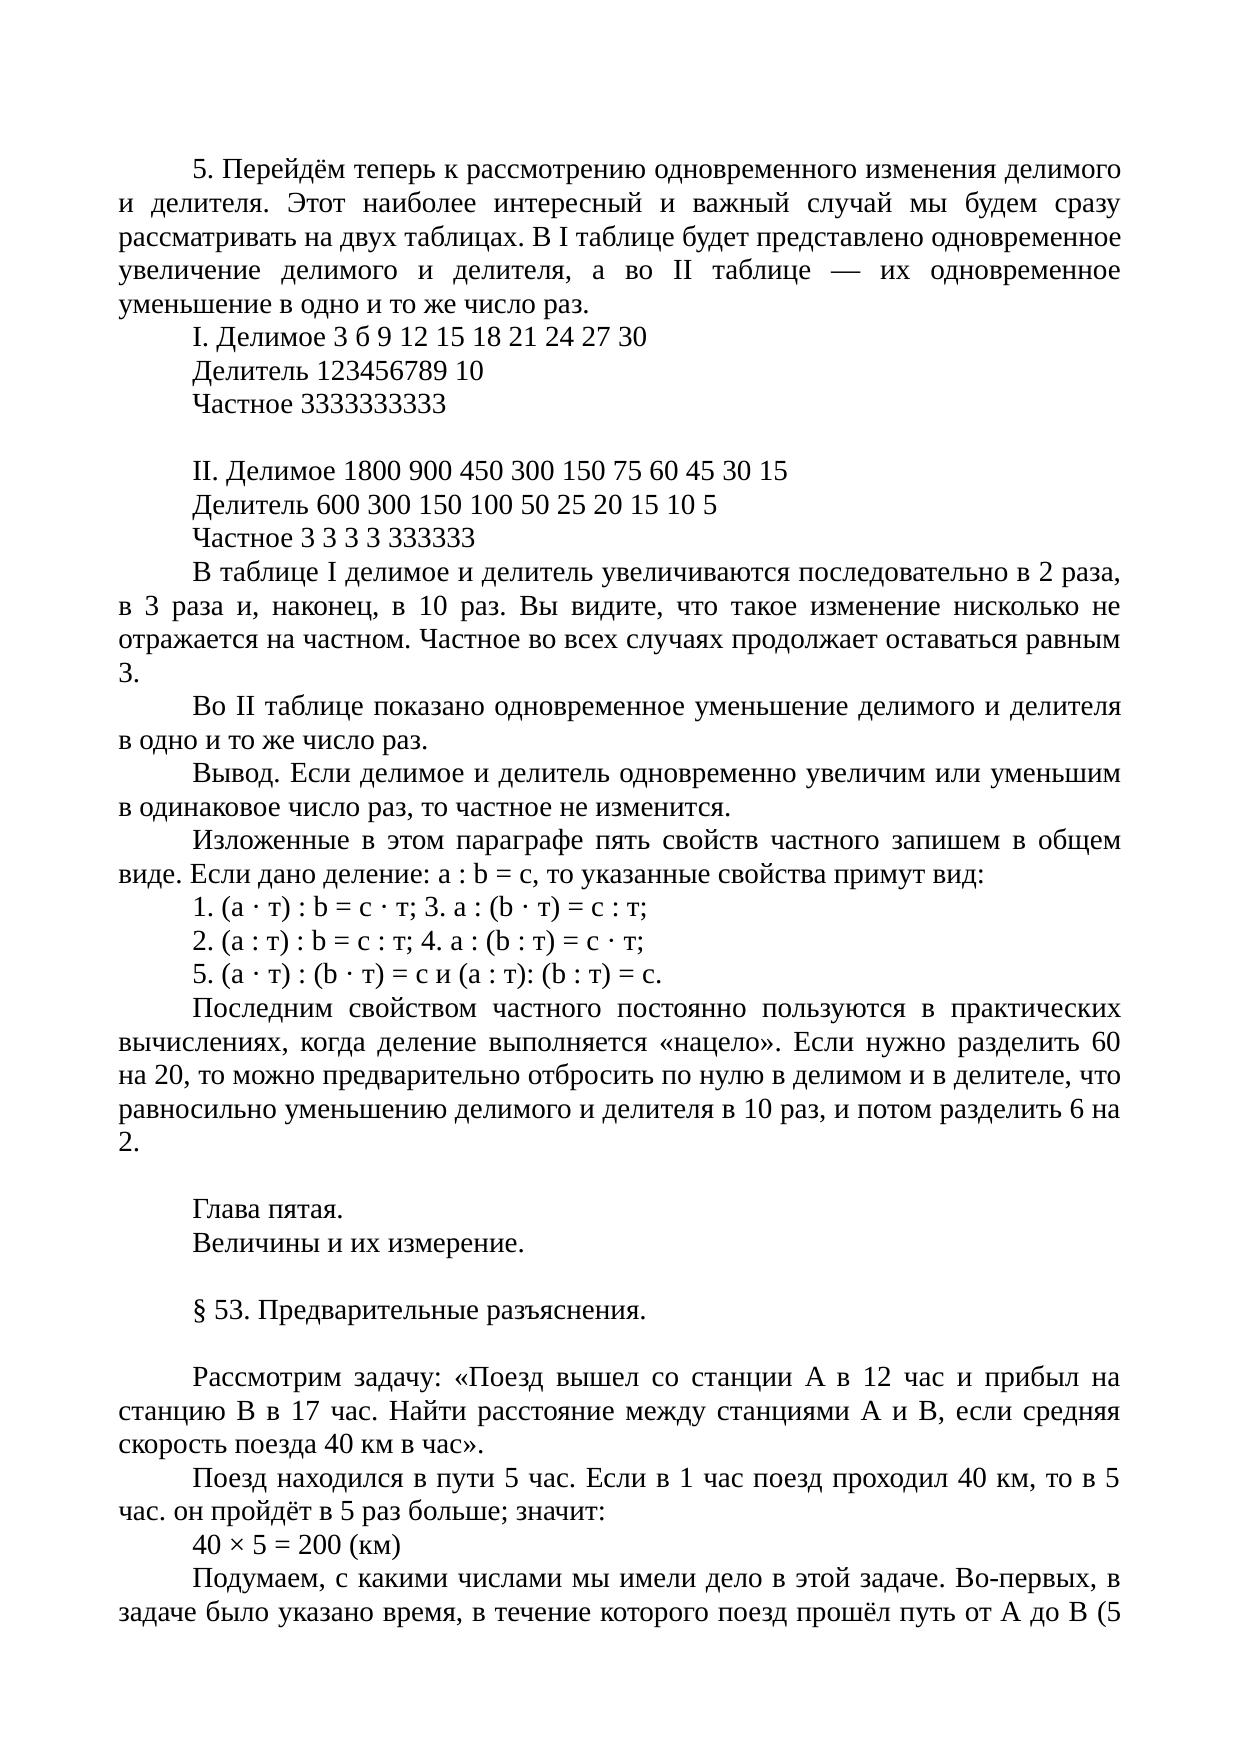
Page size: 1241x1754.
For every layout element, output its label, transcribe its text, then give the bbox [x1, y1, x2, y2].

text Рассмотрим задачу: «Поезд вышел со станции A в 12 час и прибыл на станцию В в 17 час. Найти расстояние между станциями А и В, если средняя скорость поезда 40 км в час». [118, 1359, 1122, 1460]
text II. Делимое 1800 900 450 300 150 75 60 45 30 15 [118, 453, 1122, 487]
text Последним свойством частного постоянно пользуются в практических вычислениях, когда деление выполняется «нацело». Если нужно разделить 60 на 20, то можно предварительно отбросить по нулю в делимом и в делителе, что равносильно уменьшению делимого и делителя в 10 раз, и потом разделить 6 на 2. [118, 990, 1122, 1158]
text Частное 3 3 3 3 333333 [118, 521, 1122, 554]
text Делитель 600 300 150 100 50 25 20 15 10 5 [118, 487, 1122, 521]
text Изложенные в этом параграфе пять свойств частного запишем в общем виде. Если дано деление: а : b = с, то указанные свойства примут вид: [118, 822, 1122, 889]
text 1. (а · т) : b = с · т; 3. а : (b · т) = с : т; [118, 889, 1122, 923]
text В таблице I делимое и делитель увеличиваются последовательно в 2 раза, в 3 раза и, наконец, в 10 раз. Вы видите, что такое изменение нисколько не отражается на частном. Частное во всех случаях продолжает оставаться равным 3. [118, 554, 1122, 688]
text 5. Перейдём теперь к рассмотрению одновременного изменения делимого и делителя. Этот наиболее интересный и важный случай мы будем сразу рассматривать на двух таблицах. В I таблице будет представлено одновременное увеличение делимого и делителя, а во II таблице — их одновременное уменьшение в одно и то же число раз. [118, 152, 1122, 319]
text 2. (а : т) : b = с : т; 4. а : (b : т) = с · т; [118, 923, 1122, 957]
text Подумаем, с какими числами мы имели дело в этой задаче. Во-первых, в задаче было указано время, в течение которого поезд прошёл путь от А до В (5 [118, 1560, 1122, 1627]
text Величины и их измерение. [118, 1225, 1122, 1258]
text § 53. Предварительные разъяснения. [118, 1292, 1122, 1326]
text Глава пятая. [118, 1191, 1122, 1225]
text Частное 3333333333 [118, 386, 1122, 420]
text 5. (а · т) : (b · т) = с и (а : т): (b : т) = с. [118, 957, 1122, 990]
text Поезд находился в пути 5 час. Если в 1 час поезд проходил 40 км, то в 5 час. он пройдёт в 5 раз больше; значит: [118, 1460, 1122, 1527]
text Вывод. Если делимое и делитель одновременно увеличим или уменьшим в одинаковое число раз, то частное не изменится. [118, 755, 1122, 822]
text Делитель 123456789 10 [118, 353, 1122, 386]
text 40 × 5 = 200 (км) [118, 1527, 1122, 1560]
text I. Делимое 3 б 9 12 15 18 21 24 27 30 [118, 319, 1122, 353]
text Во II таблице показано одновременное уменьшение делимого и делителя в одно и то же число раз. [118, 688, 1122, 755]
